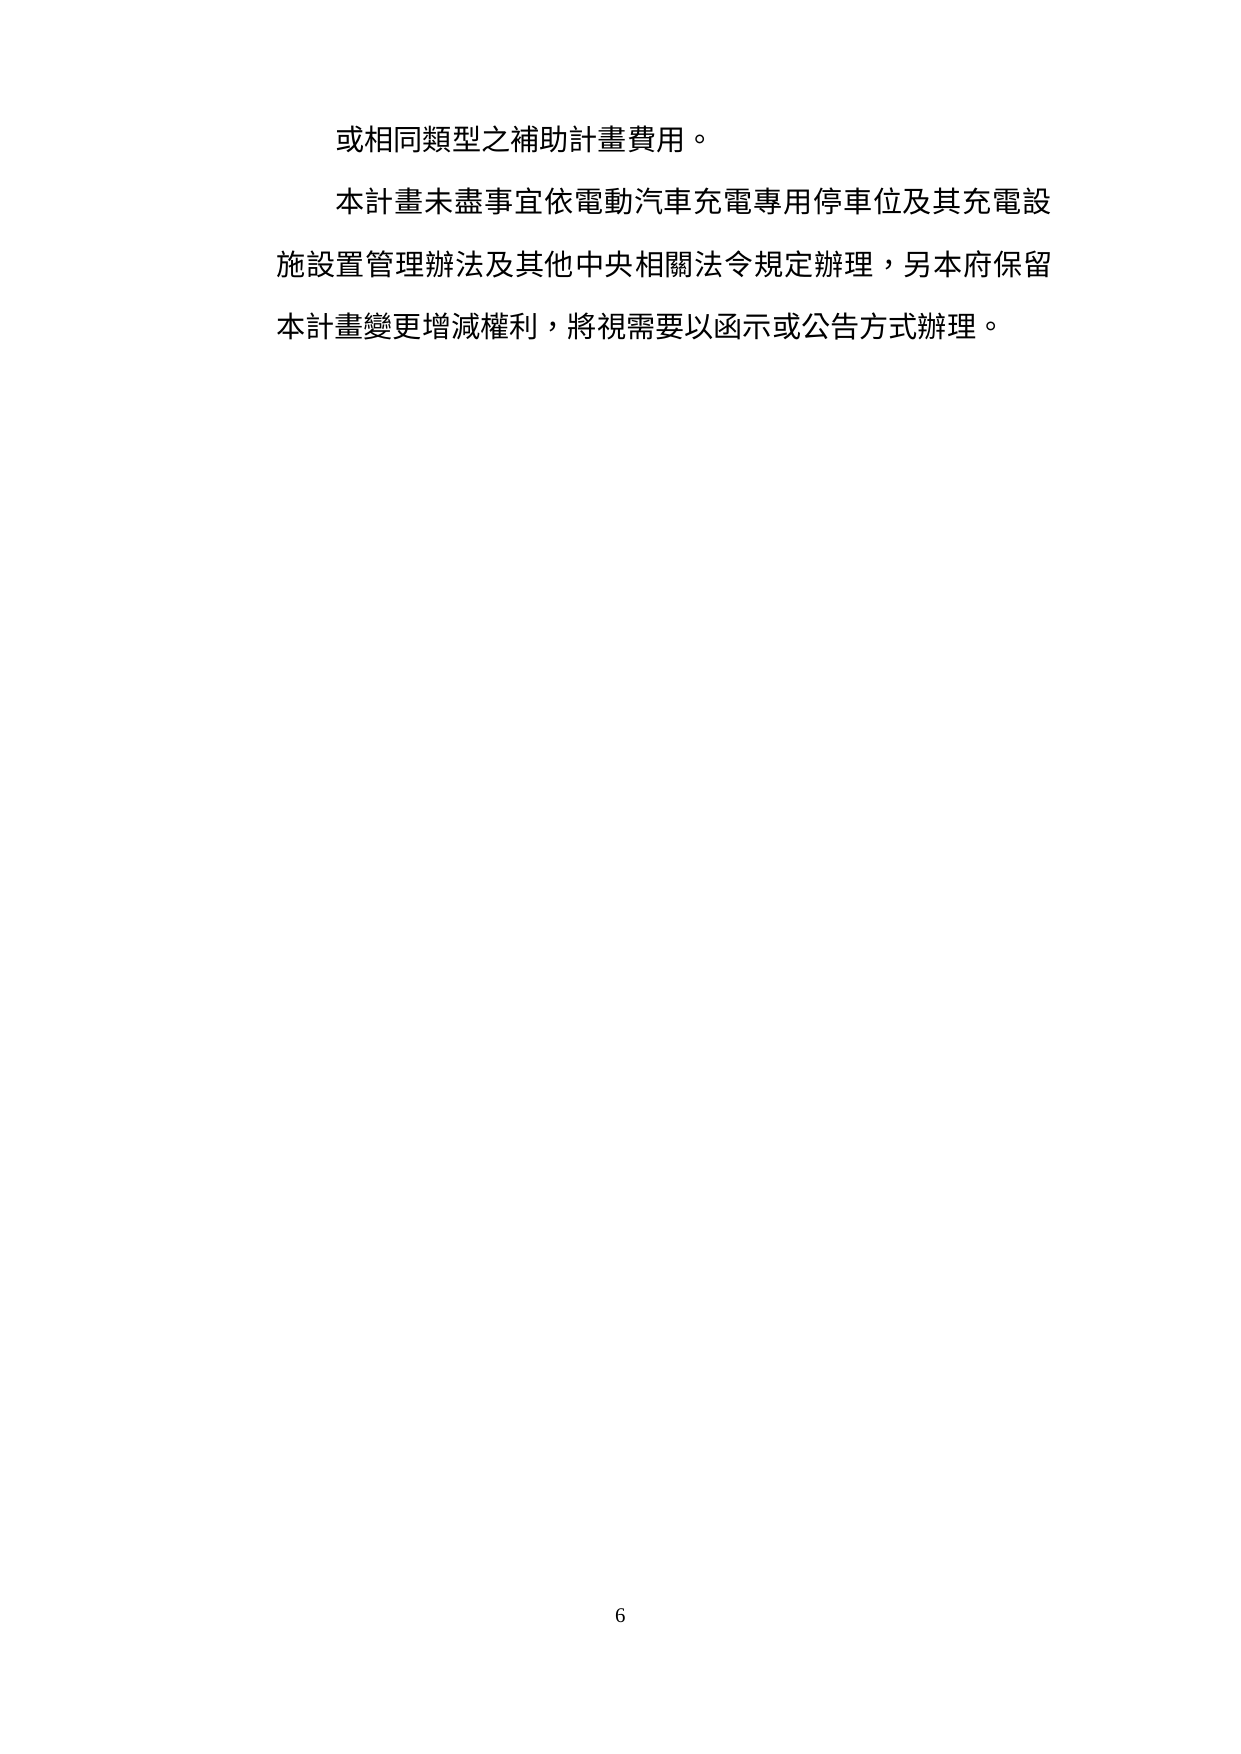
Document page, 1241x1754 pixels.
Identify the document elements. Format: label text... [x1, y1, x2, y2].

text 本計畫未盡事宜依電動汽車充電專用停車位及其充電設施設置管理辦法及其他中央相關法令規定辦理，另本府保留本計畫變更增減權利，將視需要以函示或公告方式辦理。 [276, 158, 1053, 346]
list 或相同類型之補助計畫費用。 [276, 96, 1053, 158]
